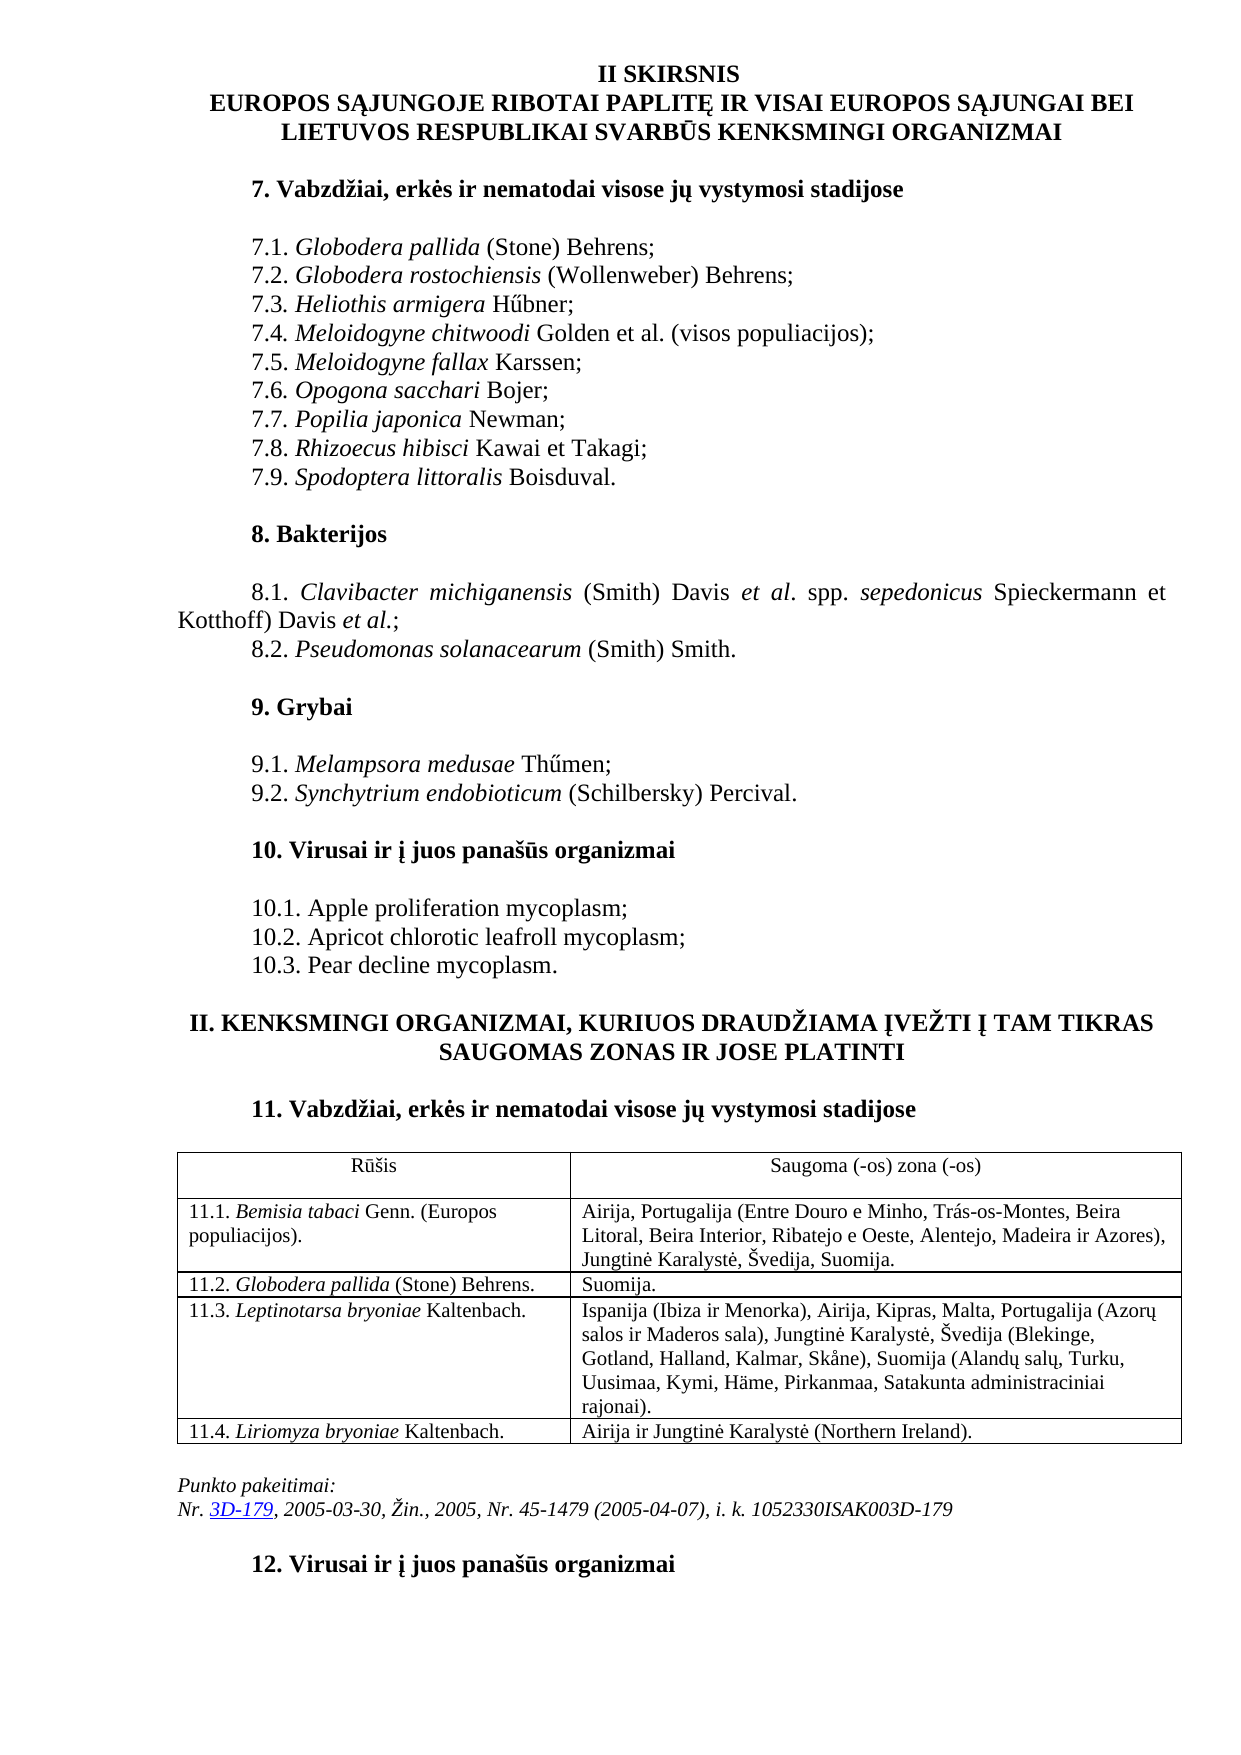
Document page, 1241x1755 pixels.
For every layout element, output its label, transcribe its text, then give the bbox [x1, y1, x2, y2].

text 9.2. Synchytrium endobioticum (Schilbersky) Percival. [177, 778, 1166, 807]
table_cell 11.4. Liriomyza bryoniae Kaltenbach. [178, 1419, 570, 1443]
table_cell 11.3. Leptinotarsa bryoniae Kaltenbach. [178, 1298, 570, 1418]
text 7. Vabzdžiai, erkės ir nematodai visose jų vystymosi stadijose [177, 174, 1166, 203]
text 7.7. Popilia japonica Newman; [177, 404, 1166, 433]
table_cell Suomija. [571, 1273, 1181, 1296]
table_cell Airija, Portugalija (Entre Douro e Minho, Trás-os-Montes, Beira Litoral, Beira Interior, Ribatejo e Oeste, Alentejo, Madeira ir Azores), Jungtinė Karalystė, Švedija, Suomija. [571, 1199, 1181, 1271]
table_cell Ispanija (Ibiza ir Menorka), Airija, Kipras, Malta, Portugalija (Azorų salos ir Maderos sala), Jungtinė Karalystė, Švedija (Blekinge, Gotland, Halland, Kalmar, Skåne), Suomija (Alandų salų, Turku, Uusimaa, Kymi, Häme, Pirkanmaa, Satakunta administraciniai rajonai). [571, 1298, 1181, 1418]
text II. KENKSMINGI ORGANIZMAI, KURIUOS DRAUDŽIAMA ĮVEŽTI Į TAM TIKRAS SAUGOMAS ZONAS IR JOSE PLATINTI [177, 1008, 1166, 1065]
text EUROPOS SĄJUNGOJE RIBOTAI PAPLITĘ IR VISAI EUROPOS SĄJUNGAI BEI LIETUVOS RESPUBLIKAI SVARBŪS KENKSMINGI ORGANIZMAI [177, 88, 1166, 145]
text 11. Vabzdžiai, erkės ir nematodai visose jų vystymosi stadijose [177, 1094, 1166, 1123]
text 7.2. Globodera rostochiensis (Wollenweber) Behrens; [177, 260, 1166, 289]
text Nr. 3D-179, 2005-03-30, Žin., 2005, Nr. 45-1479 (2005-04-07), i. k. 1052330ISAK003D-179 [177, 1497, 1166, 1521]
table_cell Airija ir Jungtinė Karalystė (Northern Ireland). [571, 1419, 1181, 1443]
text 7.4. Meloidogyne chitwoodi Golden et al. (visos populiacijos); [177, 318, 1166, 347]
text 8.2. Pseudomonas solanacearum (Smith) Smith. [177, 634, 1166, 663]
text 10.1. Apple proliferation mycoplasm; [177, 893, 1166, 922]
text 8. Bakterijos [177, 519, 1166, 548]
text Punkto pakeitimai: [177, 1473, 1166, 1497]
text 7.5. Meloidogyne fallax Karssen; [177, 347, 1166, 375]
text 7.8. Rhizoecus hibisci Kawai et Takagi; [177, 433, 1166, 462]
text II SKIRSNIS [177, 59, 1166, 88]
text 12. Virusai ir į juos panašūs organizmai [177, 1549, 1166, 1578]
table_header Rūšis [178, 1153, 570, 1198]
table_cell 11.2. Globodera pallida (Stone) Behrens. [178, 1273, 570, 1296]
text 7.6. Opogona sacchari Bojer; [177, 375, 1166, 404]
text 10. Virusai ir į juos panašūs organizmai [177, 835, 1166, 864]
table_cell 11.1. Bemisia tabaci Genn. (Europos populiacijos). [178, 1199, 570, 1271]
text 10.2. Apricot chlorotic leafroll mycoplasm; [177, 922, 1166, 950]
text 7.3. Heliothis armigera Hűbner; [177, 289, 1166, 318]
text 9.1. Melampsora medusae Thűmen; [177, 749, 1166, 778]
text 9. Grybai [177, 692, 1166, 720]
text 10.3. Pear decline mycoplasm. [177, 950, 1166, 979]
table_header Saugoma (-os) zona (-os) [571, 1153, 1181, 1198]
text 8.1. Clavibacter michiganensis (Smith) Davis et al. spp. sepedonicus Spieckermann et Kotthoff) Davis et al.; [177, 577, 1166, 634]
text 7.9. Spodoptera littoralis Boisduval. [177, 462, 1166, 490]
text 7.1. Globodera pallida (Stone) Behrens; [177, 232, 1166, 260]
